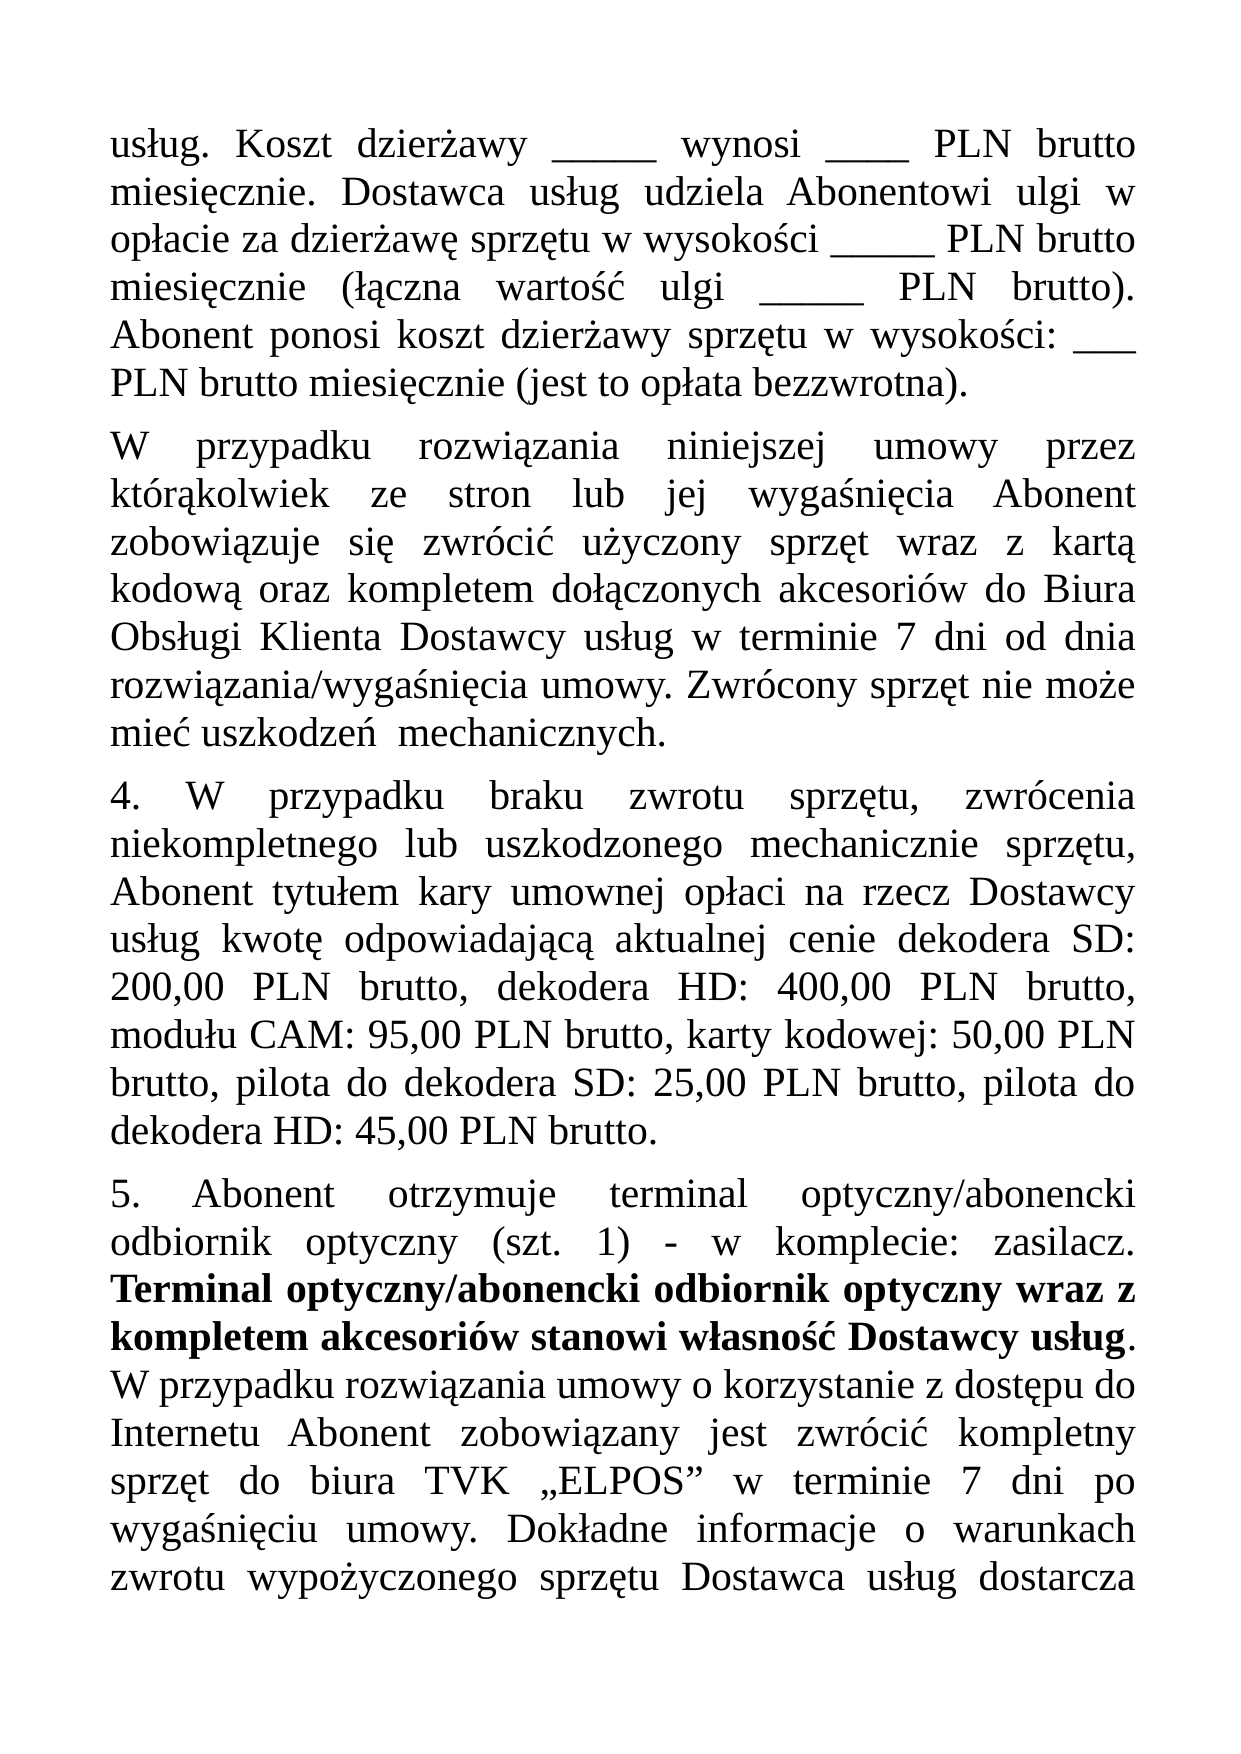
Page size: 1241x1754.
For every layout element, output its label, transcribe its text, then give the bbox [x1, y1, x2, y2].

text usług. Koszt dzierżawy _____ wynosi ____ PLN brutto miesięcznie. Dostawca usług udziela Abonentowi ulgi w opłacie za dzierżawę sprzętu w wysokości _____ PLN brutto miesięcznie (łączna wartość ulgi _____ PLN brutto). Abonent ponosi koszt dzierżawy sprzętu w wysokości: ___ PLN brutto miesięcznie (jest to opłata bezzwrotna). [110, 118, 1137, 406]
text W przypadku rozwiązania niniejszej umowy przez którąkolwiek ze stron lub jej wygaśnięcia Abonent zobowiązuje się zwrócić użyczony sprzęt wraz z kartą kodową oraz kompletem dołączonych akcesoriów do Biura Obsługi Klienta Dostawcy usług w terminie 7 dni od dnia rozwiązania/wygaśnięcia umowy. Zwrócony sprzęt nie może mieć uszkodzeń mechanicznych. [110, 420, 1137, 756]
text 4. W przypadku braku zwrotu sprzętu, zwrócenia niekompletnego lub uszkodzonego mechanicznie sprzętu, Abonent tytułem kary umownej opłaci na rzecz Dostawcy usług kwotę odpowiadającą aktualnej cenie dekodera SD: 200,00 PLN brutto, dekodera HD: 400,00 PLN brutto, modułu CAM: 95,00 PLN brutto, karty kodowej: 50,00 PLN brutto, pilota do dekodera SD: 25,00 PLN brutto, pilota do dekodera HD: 45,00 PLN brutto. [110, 770, 1137, 1153]
text 5. Abonent otrzymuje terminal optyczny/abonencki odbiornik optyczny (szt. 1) - w komplecie: zasilacz. Terminal optyczny/abonencki odbiornik optyczny wraz z kompletem akcesoriów stanowi własność Dostawcy usług. W przypadku rozwiązania umowy o korzystanie z dostępu do Internetu Abonent zobowiązany jest zwrócić kompletny sprzęt do biura TVK „ELPOS” w terminie 7 dni po wygaśnięciu umowy. Dokładne informacje o warunkach zwrotu wypożyczonego sprzętu Dostawca usług dostarcza [110, 1168, 1137, 1599]
